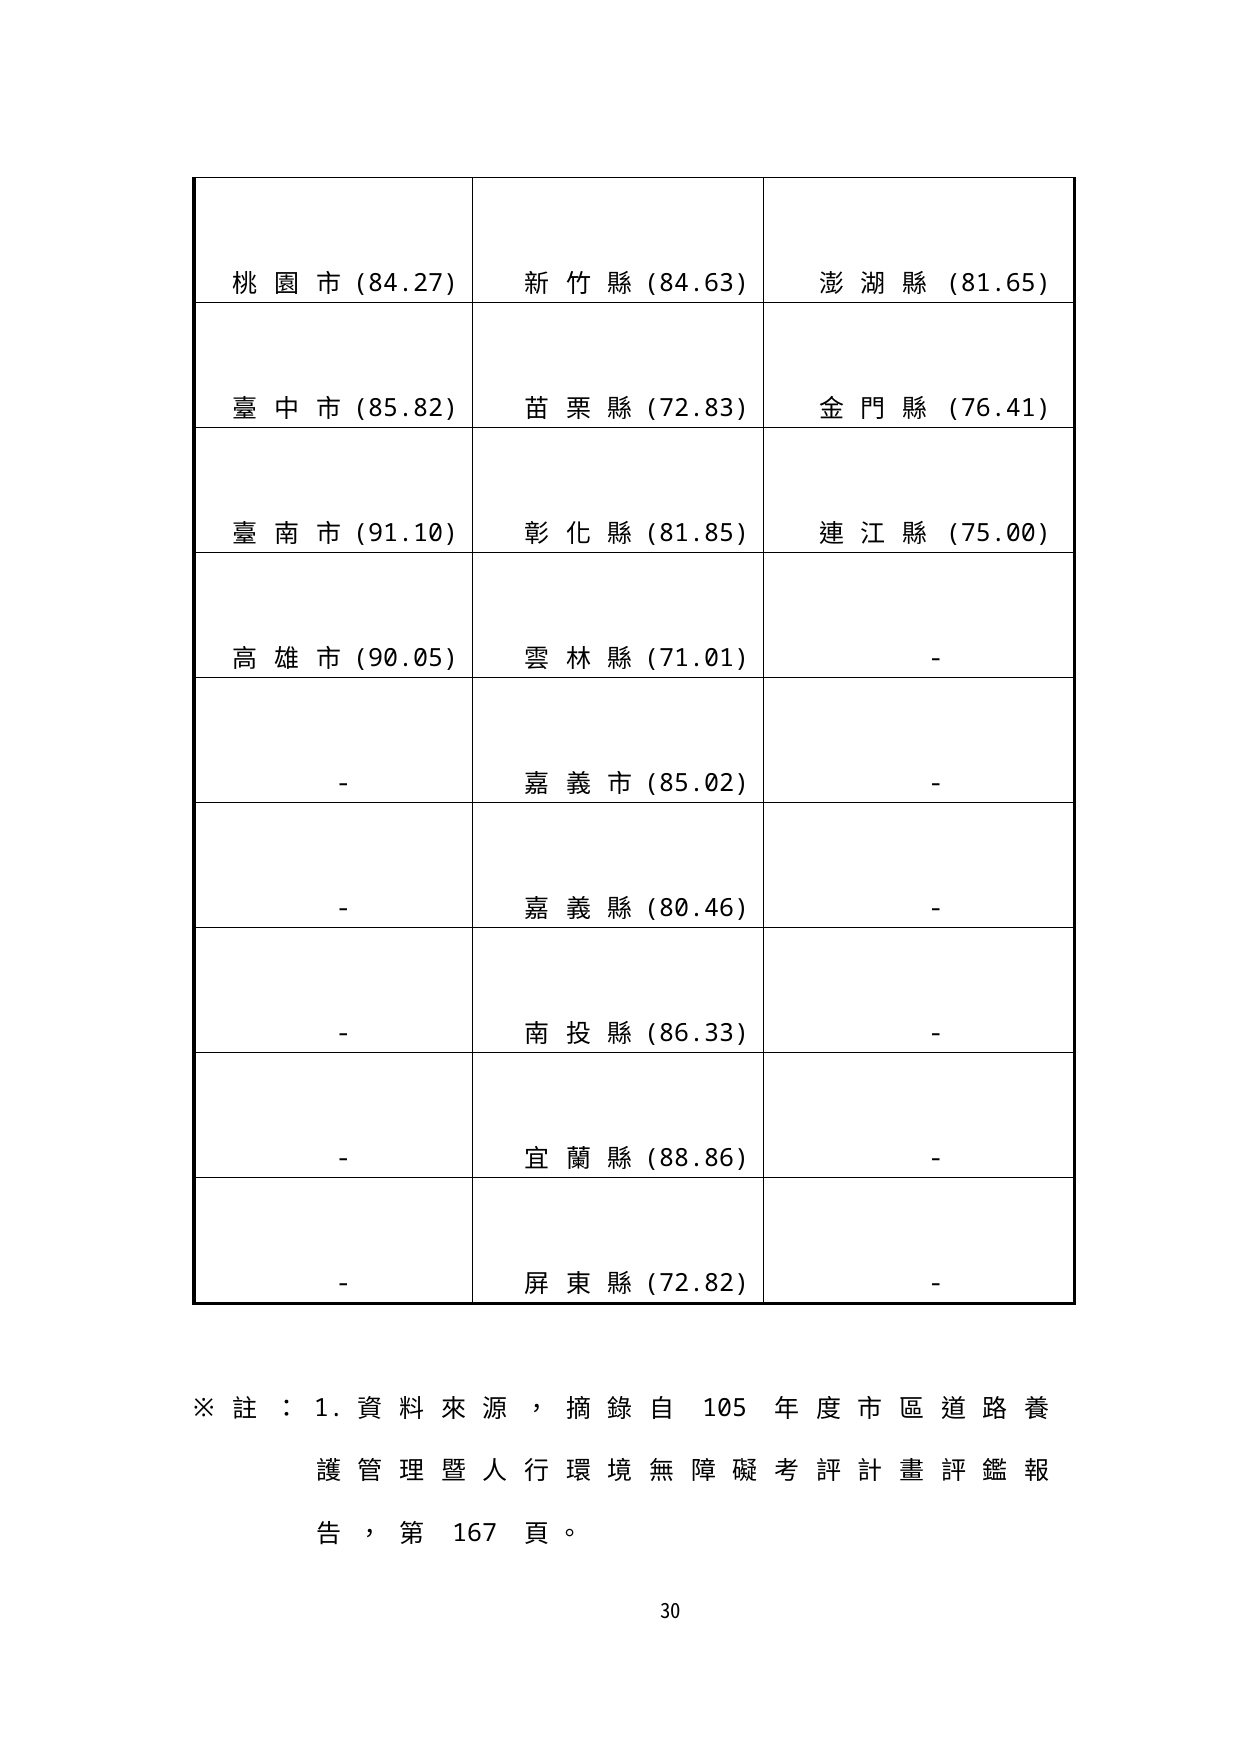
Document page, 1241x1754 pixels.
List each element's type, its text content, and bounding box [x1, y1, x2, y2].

table_cell - [196, 803, 472, 927]
table_cell - [764, 803, 1073, 927]
table_cell 臺南市(91.10) [196, 428, 472, 552]
table_cell 新竹縣(84.63) [473, 178, 763, 302]
table_cell 嘉義縣(80.46) [473, 803, 763, 927]
table_cell - [196, 928, 472, 1052]
table_cell - [196, 678, 472, 802]
table_cell - [196, 1178, 472, 1302]
table_cell 桃園市(84.27) [196, 178, 472, 302]
text ※註：1.資料來源，摘錄自105年度市區道路養護管理暨人行環境無障礙考評計畫評鑑報告，第167頁。 [183, 1365, 1058, 1552]
table_cell 高雄市(90.05) [196, 553, 472, 677]
table_cell - [764, 928, 1073, 1052]
table_cell - [196, 1053, 472, 1177]
table_cell 嘉義市(85.02) [473, 678, 763, 802]
table_cell 苗栗縣(72.83) [473, 303, 763, 427]
table_cell 澎湖縣(81.65) [764, 178, 1073, 302]
table_cell 金門縣(76.41) [764, 303, 1073, 427]
table_cell - [764, 1178, 1073, 1302]
table_cell - [764, 678, 1073, 802]
table_cell 雲林縣(71.01) [473, 553, 763, 677]
table_cell - [764, 1053, 1073, 1177]
table_cell 宜蘭縣(88.86) [473, 1053, 763, 1177]
table_cell - [764, 553, 1073, 677]
table_cell 屏東縣(72.82) [473, 1178, 763, 1302]
table_cell 連江縣(75.00) [764, 428, 1073, 552]
table_cell 臺中市(85.82) [196, 303, 472, 427]
table_cell 彰化縣(81.85) [473, 428, 763, 552]
table_cell 南投縣(86.33) [473, 928, 763, 1052]
